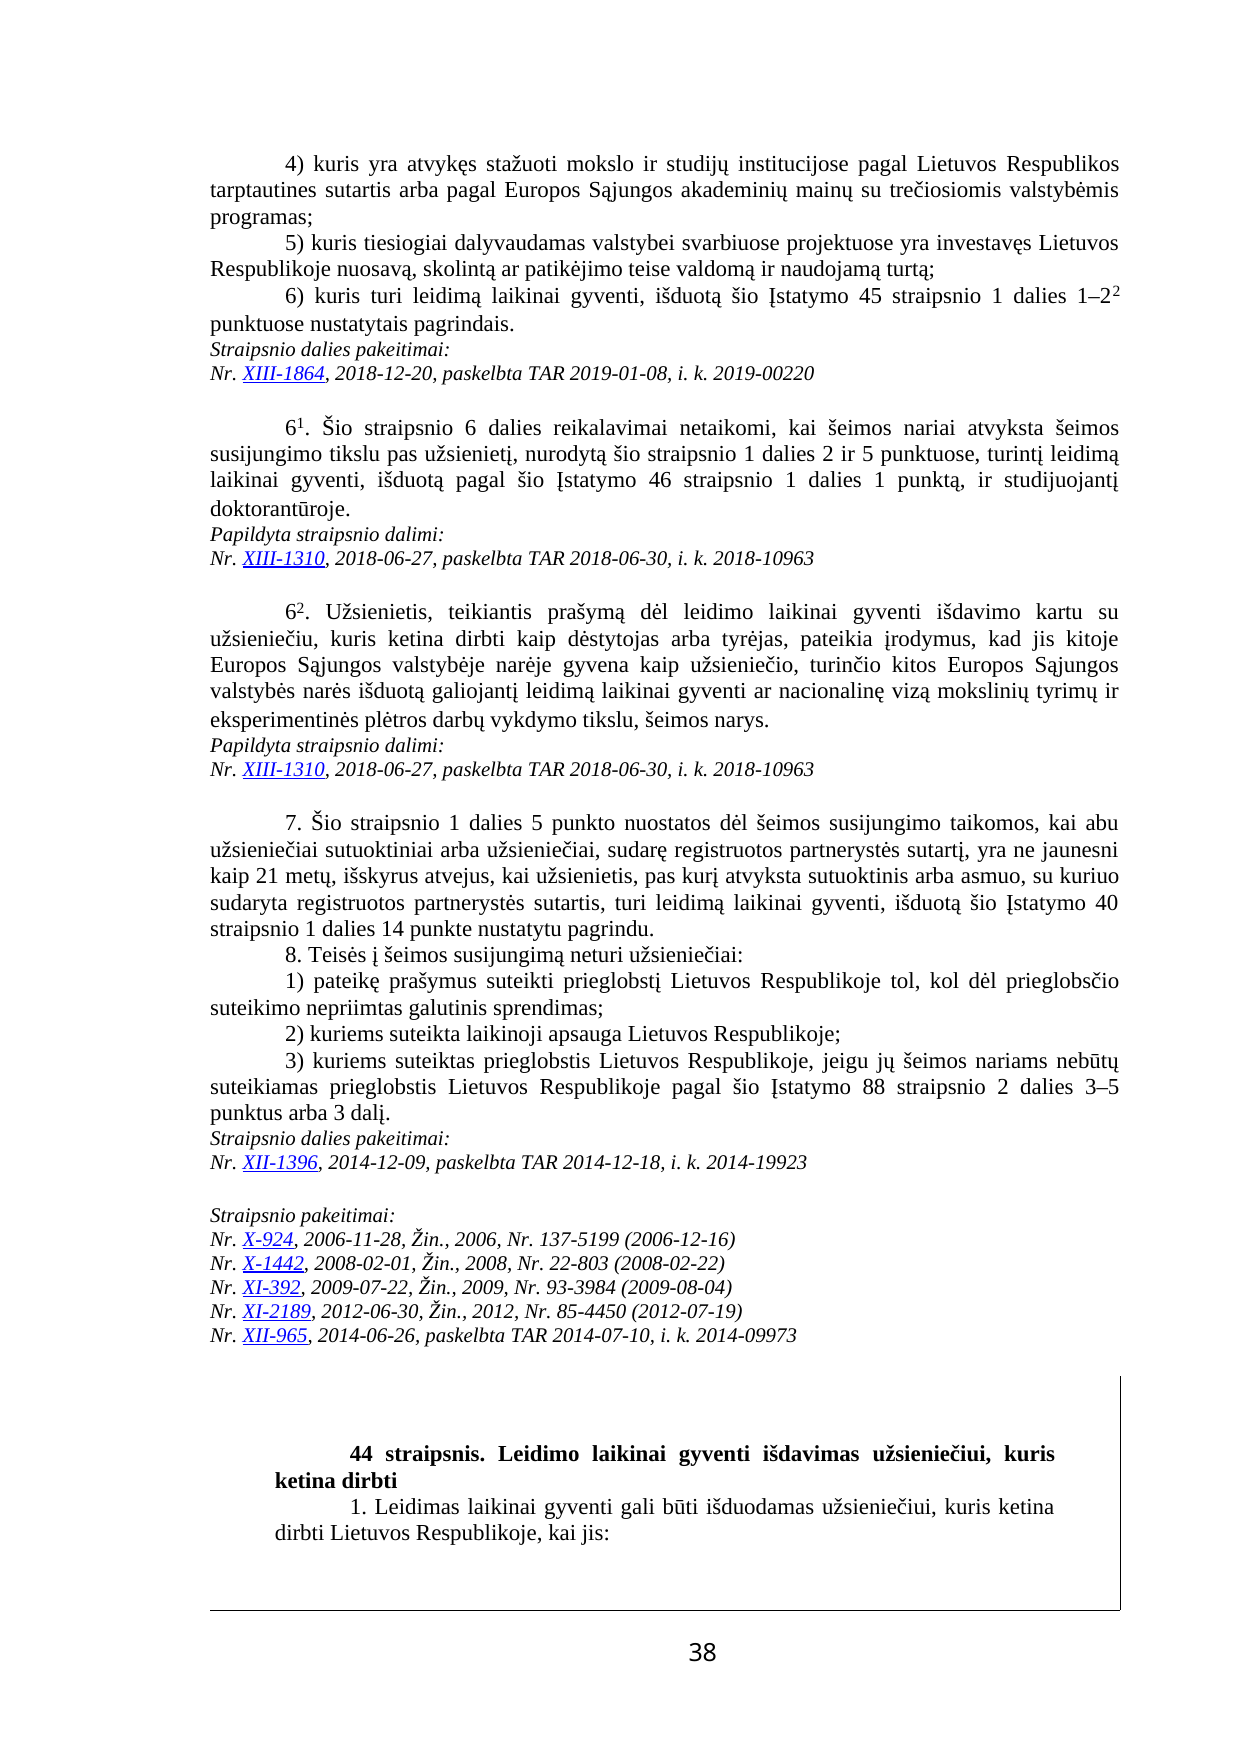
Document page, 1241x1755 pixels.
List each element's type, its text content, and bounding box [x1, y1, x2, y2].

text Papildyta straipsnio dalimi: [210, 733, 1120, 757]
text Nr. XI-392, 2009-07-22, Žin., 2009, Nr. 93-3984 (2009-08-04) [210, 1275, 1120, 1299]
text Nr. X-924, 2006-11-28, Žin., 2006, Nr. 137-5199 (2006-12-16) [210, 1227, 1120, 1251]
text Nr. XIII-1310, 2018-06-27, paskelbta TAR 2018-06-30, i. k. 2018-10963 [210, 546, 1120, 570]
text Nr. XII-965, 2014-06-26, paskelbta TAR 2014-07-10, i. k. 2014-09973 [210, 1323, 1120, 1347]
text Straipsnio pakeitimai: [210, 1203, 1120, 1227]
text Nr. XII-1396, 2014-12-09, paskelbta TAR 2014-12-18, i. k. 2014-19923 [210, 1150, 1120, 1174]
text 4) kuris yra atvykęs stažuoti mokslo ir studijų institucijose pagal Lietuvos Respublikos tarptautines sutartis arba pagal Europos Sąjungos akademinių mainų su trečiosiomis valstybėmis programas; [210, 150, 1120, 229]
text Straipsnio dalies pakeitimai: [210, 1126, 1120, 1150]
text 1) pateikę prašymus suteikti prieglobstį Lietuvos Respublikoje tol, kol dėl prieglobsčio suteikimo nepriimtas galutinis sprendimas; [210, 968, 1120, 1020]
text 61. Šio straipsnio 6 dalies reikalavimai netaikomi, kai šeimos nariai atvyksta šeimos susijungimo tikslu pas užsienietį, nurodytą šio straipsnio 1 dalies 2 ir 5 punktuose, turintį leidimą laikinai gyventi, išduotą pagal šio Įstatymo 46 straipsnio 1 dalies 1 punktą, ir studijuojantį doktorantūroje. [210, 414, 1120, 522]
text Papildyta straipsnio dalimi: [210, 522, 1120, 546]
text 5) kuris tiesiogiai dalyvaudamas valstybei svarbiuose projektuose yra investavęs Lietuvos Respublikoje nuosavą, skolintą ar patikėjimo teise valdomą ir naudojamą turtą; [210, 229, 1120, 282]
text 1. Leidimas laikinai gyventi gali būti išduodamas užsieniečiui, kuris ketina dirbti Lietuvos Respublikoje, kai jis: [210, 1493, 1120, 1610]
text Nr. XIII-1310, 2018-06-27, paskelbta TAR 2018-06-30, i. k. 2018-10963 [210, 757, 1120, 781]
text 3) kuriems suteiktas prieglobstis Lietuvos Respublikoje, jeigu jų šeimos nariams nebūtų suteikiamas prieglobstis Lietuvos Respublikoje pagal šio Įstatymo 88 straipsnio 2 dalies 3–5 punktus arba 3 dalį. [210, 1047, 1120, 1126]
text Nr. X-1442, 2008-02-01, Žin., 2008, Nr. 22-803 (2008-02-22) [210, 1251, 1120, 1275]
text 2) kuriems suteikta laikinoji apsauga Lietuvos Respublikoje; [210, 1020, 1120, 1047]
text Nr. XI-2189, 2012-06-30, Žin., 2012, Nr. 85-4450 (2012-07-19) [210, 1299, 1120, 1323]
text Nr. XIII-1864, 2018-12-20, paskelbta TAR 2019-01-08, i. k. 2019-00220 [210, 361, 1120, 385]
text 62. Užsienietis, teikiantis prašymą dėl leidimo laikinai gyventi išdavimo kartu su užsieniečiu, kuris ketina dirbti kaip dėstytojas arba tyrėjas, pateikia įrodymus, kad jis kitoje Europos Sąjungos valstybėje narėje gyvena kaip užsieniečio, turinčio kitos Europos Sąjungos valstybės narės išduotą galiojantį leidimą laikinai gyventi ar nacionalinę vizą mokslinių tyrimų ir eksperimentinės plėtros darbų vykdymo tikslu, šeimos narys. [210, 598, 1120, 733]
text 8. Teisės į šeimos susijungimą neturi užsieniečiai: [210, 941, 1120, 968]
text 7. Šio straipsnio 1 dalies 5 punkto nuostatos dėl šeimos susijungimo taikomos, kai abu užsieniečiai sutuoktiniai arba užsieniečiai, sudarę registruotos partnerystės sutartį, yra ne jaunesni kaip 21 metų, išskyrus atvejus, kai užsienietis, pas kurį atvyksta sutuoktinis arba asmuo, su kuriuo sudaryta registruotos partnerystės sutartis, turi leidimą laikinai gyventi, išduotą šio Įstatymo 40 straipsnio 1 dalies 14 punkte nustatytu pagrindu. [210, 809, 1120, 941]
text Straipsnio dalies pakeitimai: [210, 337, 1120, 361]
text 6) kuris turi leidimą laikinai gyventi, išduotą šio Įstatymo 45 straipsnio 1 dalies 1–22 punktuose nustatytais pagrindais. [210, 282, 1120, 337]
text 44 straipsnis. Leidimo laikinai gyventi išdavimas užsieniečiui, kuris ketina dirbti [210, 1376, 1120, 1493]
